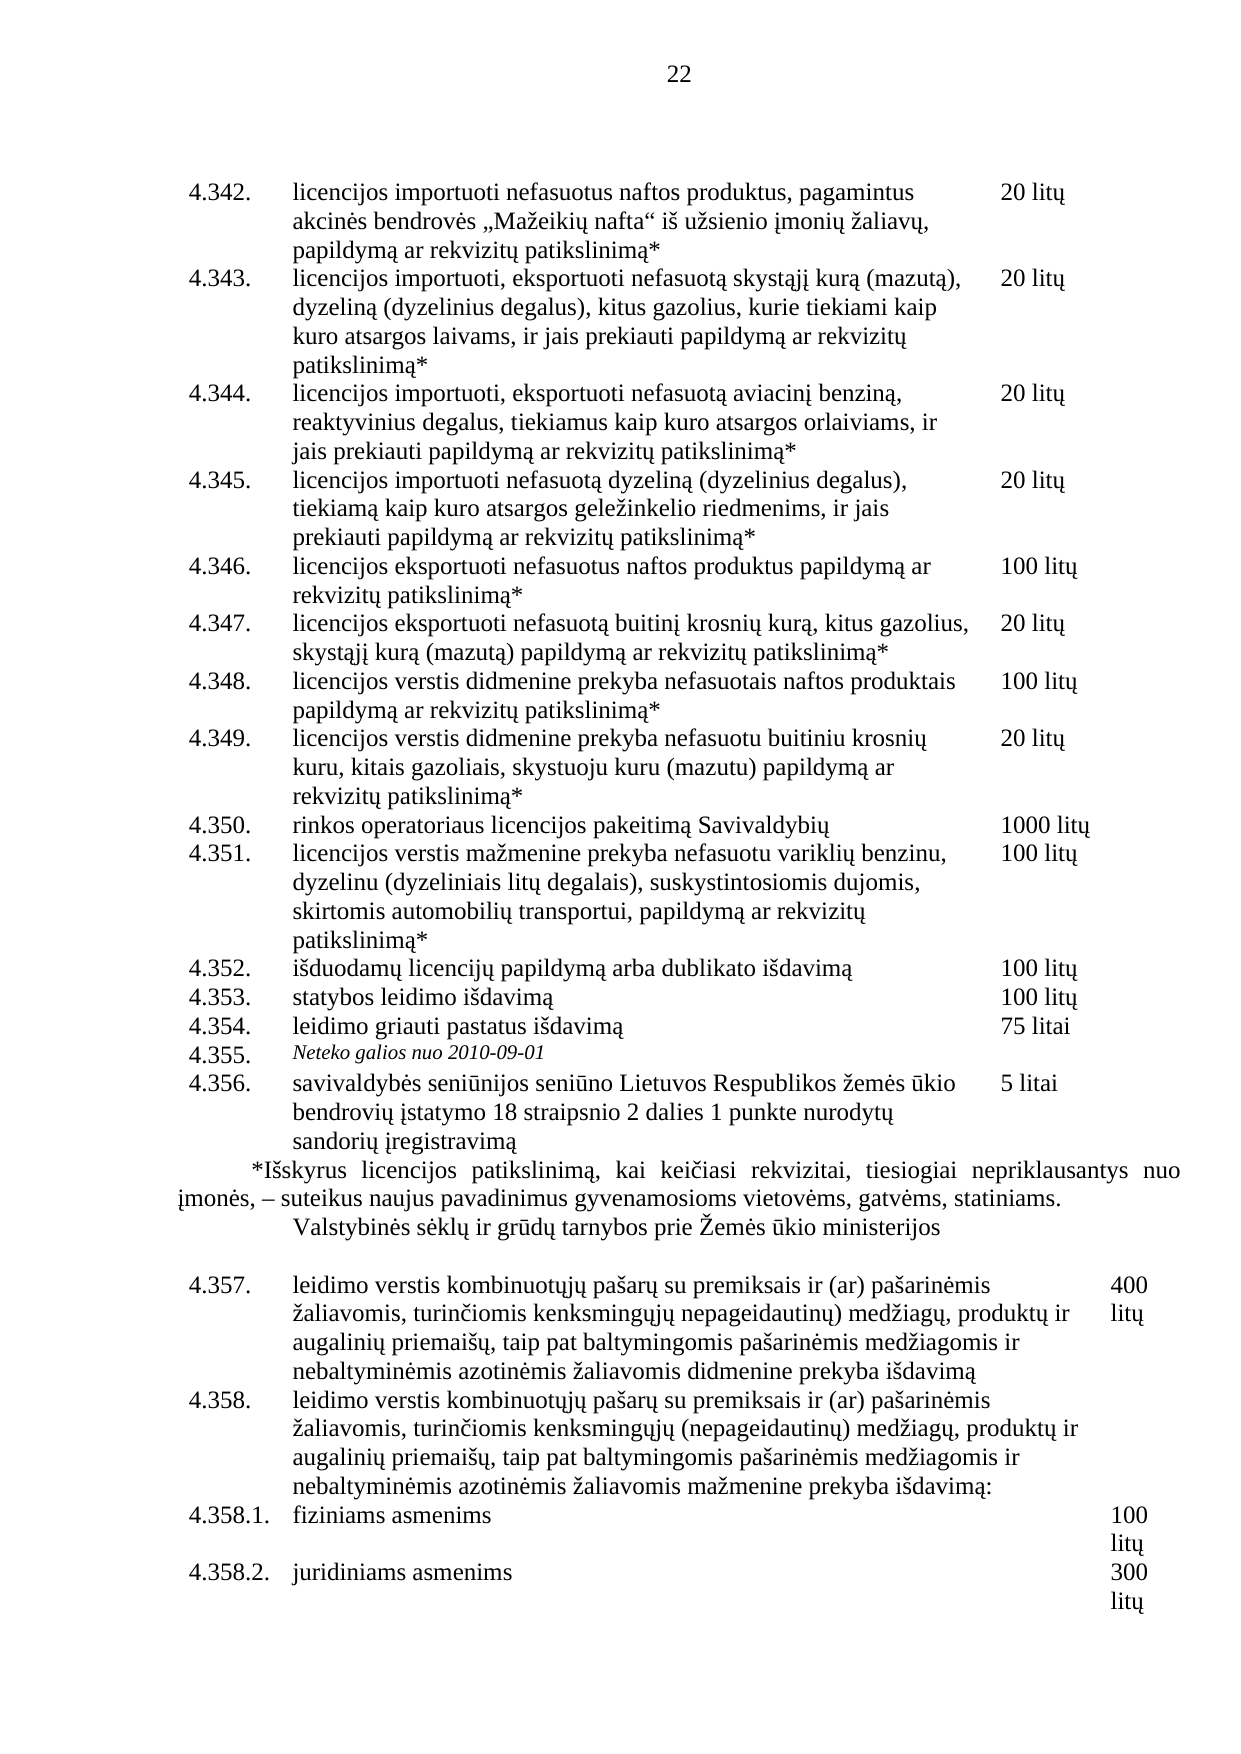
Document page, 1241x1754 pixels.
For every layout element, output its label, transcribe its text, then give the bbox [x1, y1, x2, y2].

table_cell statybos leidimo išdavimą [281, 982, 989, 1011]
table_cell 20 litų [989, 177, 1181, 263]
table_cell 4.346. [177, 551, 281, 608]
table_cell 4.352. [177, 954, 281, 982]
table_cell leidimo verstis kombinuotųjų pašarų su premiksais ir (ar) pašarinėmis žaliavomis, turinčiomis kenksmingųjų (nepageidautinų) medžiagų, produktų ir augalinių priemaišų, taip pat baltymingomis pašarinėmis medžiagomis ir nebaltyminėmis azotinėmis žaliavomis mažmenine prekyba išdavimą: [281, 1385, 1099, 1500]
table_cell 4.345. [177, 465, 281, 551]
text *Išskyrus licencijos patikslinimą, kai keičiasi rekvizitai, tiesiogiai nepriklausantys nuo įmonės, – suteikus naujus pavadinimus gyvenamosioms vietovėms, gatvėms, statiniams. [177, 1155, 1181, 1212]
table_cell [1099, 1385, 1181, 1500]
table_cell licencijos importuoti nefasuotus naftos produktus, pagamintus akcinės bendrovės „Mažeikių nafta“ iš užsienio įmonių žaliavų, papildymą ar rekvizitų patikslinimą* [281, 177, 989, 263]
table_cell 75 litai [989, 1011, 1181, 1040]
table_cell 4.358.2. [177, 1557, 281, 1615]
table_cell 100 litų [989, 839, 1181, 953]
table_cell 4.343. [177, 264, 281, 378]
table_cell 1000 litų [989, 810, 1181, 838]
table_cell išduodamų licencijų papildymą arba dublikato išdavimą [281, 954, 989, 982]
table_cell 100 litų [989, 982, 1181, 1011]
table_cell 4.351. [177, 839, 281, 953]
table_cell licencijos eksportuoti nefasuotą buitinį krosnių kurą, kitus gazolius, skystąjį kurą (mazutą) papildymą ar rekvizitų patikslinimą* [281, 609, 989, 666]
table_cell licencijos verstis didmenine prekyba nefasuotu buitiniu krosnių kuru, kitais gazoliais, skystuoju kuru (mazutu) papildymą ar rekvizitų patikslinimą* [281, 724, 989, 810]
table_cell licencijos importuoti nefasuotą dyzeliną (dyzelinius degalus), tiekiamą kaip kuro atsargos geležinkelio riedmenims, ir jais prekiauti papildymą ar rekvizitų patikslinimą* [281, 465, 989, 551]
table_cell 20 litų [989, 264, 1181, 378]
table_cell licencijos verstis mažmenine prekyba nefasuotu variklių benzinu, dyzelinu (dyzeliniais litų degalais), suskystintosiomis dujomis, skirtomis automobilių transportui, papildymą ar rekvizitų patikslinimą* [281, 839, 989, 953]
table_cell licencijos eksportuoti nefasuotus naftos produktus papildymą ar rekvizitų patikslinimą* [281, 551, 989, 608]
table_cell 4.347. [177, 609, 281, 666]
table_cell fiziniams asmenims [281, 1500, 1099, 1557]
table_cell licencijos verstis didmenine prekyba nefasuotais naftos produktais papildymą ar rekvizitų patikslinimą* [281, 666, 989, 723]
table_cell 5 litai [989, 1069, 1181, 1155]
table_cell 4.355. [177, 1040, 281, 1068]
table_cell leidimo griauti pastatus išdavimą [281, 1011, 989, 1040]
table_cell 300 litų [1099, 1557, 1181, 1615]
table_cell 4.344. [177, 379, 281, 465]
table_cell [989, 1040, 1181, 1068]
table_cell 4.349. [177, 724, 281, 810]
table_cell 4.342. [177, 177, 281, 263]
table_cell 100 litų [989, 954, 1181, 982]
table_cell 100 litų [1099, 1500, 1181, 1557]
table_cell 400 litų [1099, 1270, 1181, 1385]
table_cell 4.350. [177, 810, 281, 838]
table_cell 4.358. [177, 1385, 281, 1500]
table_cell Neteko galios nuo 2010-09-01 [281, 1040, 989, 1068]
table_cell rinkos operatoriaus licencijos pakeitimą Savivaldybių [281, 810, 989, 838]
table_cell 4.356. [177, 1069, 281, 1155]
table_header [177, 1212, 281, 1270]
table_cell 20 litų [989, 609, 1181, 666]
table_cell 100 litų [989, 551, 1181, 608]
table_cell juridiniams asmenims [281, 1557, 1099, 1615]
table_cell savivaldybės seniūnijos seniūno Lietuvos Respublikos žemės ūkio bendrovių įstatymo 18 straipsnio 2 dalies 1 punkte nurodytų sandorių įregistravimą [281, 1069, 989, 1155]
table_header Valstybinės sėklų ir grūdų tarnybos prie Žemės ūkio ministerijos [281, 1212, 1099, 1270]
table_cell 20 litų [989, 379, 1181, 465]
table_cell 4.358.1. [177, 1500, 281, 1557]
table_header [1099, 1212, 1181, 1270]
table_cell licencijos importuoti, eksportuoti nefasuotą aviacinį benziną, reaktyvinius degalus, tiekiamus kaip kuro atsargos orlaiviams, ir jais prekiauti papildymą ar rekvizitų patikslinimą* [281, 379, 989, 465]
table_cell 4.348. [177, 666, 281, 723]
table_cell 20 litų [989, 465, 1181, 551]
table_cell licencijos importuoti, eksportuoti nefasuotą skystąjį kurą (mazutą), dyzeliną (dyzelinius degalus), kitus gazolius, kurie tiekiami kaip kuro atsargos laivams, ir jais prekiauti papildymą ar rekvizitų patikslinimą* [281, 264, 989, 378]
table_cell 20 litų [989, 724, 1181, 810]
table_cell 4.354. [177, 1011, 281, 1040]
table_cell 4.353. [177, 982, 281, 1011]
table_cell 100 litų [989, 666, 1181, 723]
table_cell 4.357. [177, 1270, 281, 1385]
table_cell leidimo verstis kombinuotųjų pašarų su premiksais ir (ar) pašarinėmis žaliavomis, turinčiomis kenksmingųjų nepageidautinų) medžiagų, produktų ir augalinių priemaišų, taip pat baltymingomis pašarinėmis medžiagomis ir nebaltyminėmis azotinėmis žaliavomis didmenine prekyba išdavimą [281, 1270, 1099, 1385]
